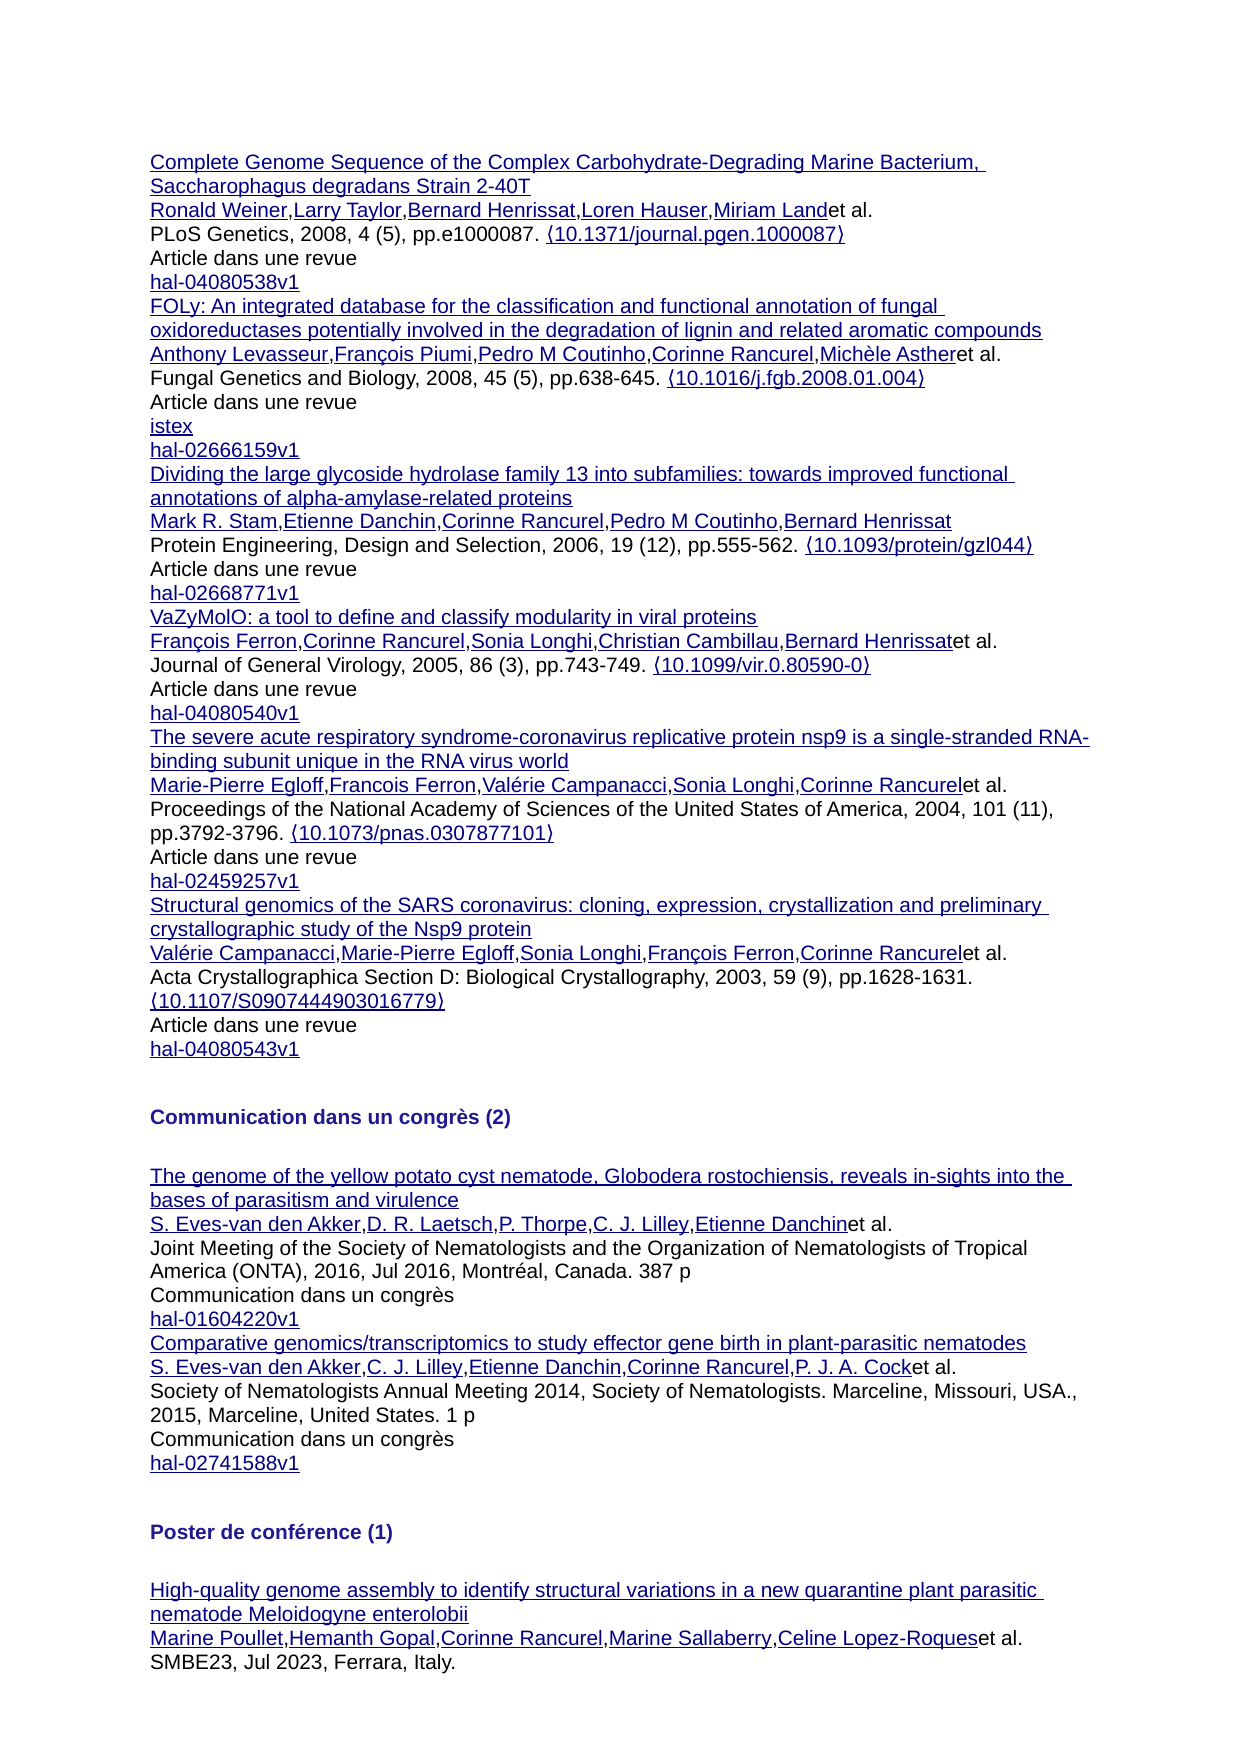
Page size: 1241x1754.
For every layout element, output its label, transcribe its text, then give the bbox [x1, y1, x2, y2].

table_cell The severe acute respiratory syndrome-coronavirus replicative protein nsp9 is a single-stranded RNA- [150, 725, 1090, 746]
table_cell Comparative genomics/transcriptomics to study effector gene birth in plant-parasitic nematodes S. Eves-van den Akker,C. J. Lilley,Etienne Danchin,Corinne Rancurel,P. J. A. Cocket al. Society of Nematologists Annual Meeting 2014, Society of Nematologists. Marceline, Missouri, USA., 2015, Marceline, United States. 1 p Communication dans un congrès hal-02741588v1 [150, 1331, 1090, 1475]
subtitle Poster de conférence (1) [150, 1520, 1090, 1544]
table_header The genome of the yellow potato cyst nematode, Globodera rostochiensis, reveals in-sights into the bases of parasitism and virulence S. Eves-van den Akker,D. R. Laetsch,P. Thorpe,C. J. Lilley,Etienne Danchinet al. Joint Meeting of the Society of Nematologists and the Organization of Nematologists of Tropical America (ONTA), 2016, Jul 2016, Montréal, Canada. 387 p Communication dans un congrès hal-01604220v1 [150, 1164, 1090, 1331]
table_cell VaZyMolO: a tool to define and classify modularity in viral proteins François Ferron,Corinne Rancurel,Sonia Longhi,Christian Cambillau,Bernard Henrissatet al. Journal of General Virology, 2005, 86 (3), pp.743-749. ⟨10.1099/vir.0.80590-0⟩ Article dans une revue hal-04080540v1 [150, 605, 1090, 725]
table_header High-quality genome assembly to identify structural variations in a new quarantine plant parasitic nematode Meloidogyne enterolobii Marine Poullet,Hemanth Gopal,Corinne Rancurel,Marine Sallaberry,Celine Lopez-Roqueset al. SMBE23, Jul 2023, Ferrara, Italy. [150, 1578, 1090, 1674]
table_cell Complete Genome Sequence of the Complex Carbohydrate-Degrading Marine Bacterium, Saccharophagus degradans Strain 2-40T Ronald Weiner,Larry Taylor,Bernard Henrissat,Loren Hauser,Miriam Landet al. PLoS Genetics, 2008, 4 (5), pp.e1000087. ⟨10.1371/journal.pgen.1000087⟩ Article dans une revue hal-04080538v1 [150, 150, 1090, 294]
subtitle Communication dans un congrès (2) [150, 1105, 1090, 1129]
table_cell binding subunit unique in the RNA virus world Marie-Pierre Egloff,Francois Ferron,Valérie Campanacci,Sonia Longhi,Corinne Rancurelet al. Proceedings of the National Academy of Sciences of the United States of America, 2004, 101 (11), pp.3792-3796. ⟨10.1073/pnas.0307877101⟩ Article dans une revue hal-02459257v1 [150, 747, 1090, 893]
table_cell Structural genomics of the SARS coronavirus: cloning, expression, crystallization and preliminary crystallographic study of the Nsp9 protein Valérie Campanacci,Marie-Pierre Egloff,Sonia Longhi,François Ferron,Corinne Rancurelet al. Acta Crystallographica Section D: Biological Crystallography, 2003, 59 (9), pp.1628-1631. ⟨10.1107/S0907444903016779⟩ Article dans une revue hal-04080543v1 [150, 893, 1090, 1060]
table_cell Dividing the large glycoside hydrolase family 13 into subfamilies: towards improved functional annotations of alpha-amylase-related proteins Mark R. Stam,Etienne Danchin,Corinne Rancurel,Pedro M Coutinho,Bernard Henrissat Protein Engineering, Design and Selection, 2006, 19 (12), pp.555-562. ⟨10.1093/protein/gzl044⟩ Article dans une revue hal-02668771v1 [150, 461, 1090, 605]
table_cell FOLy: An integrated database for the classification and functional annotation of fungal oxidoreductases potentially involved in the degradation of lignin and related aromatic compounds Anthony Levasseur,François Piumi,Pedro M Coutinho,Corinne Rancurel,Michèle Astheret al. Fungal Genetics and Biology, 2008, 45 (5), pp.638-645. ⟨10.1016/j.fgb.2008.01.004⟩ Article dans une revue istex hal-02666159v1 [150, 294, 1090, 461]
